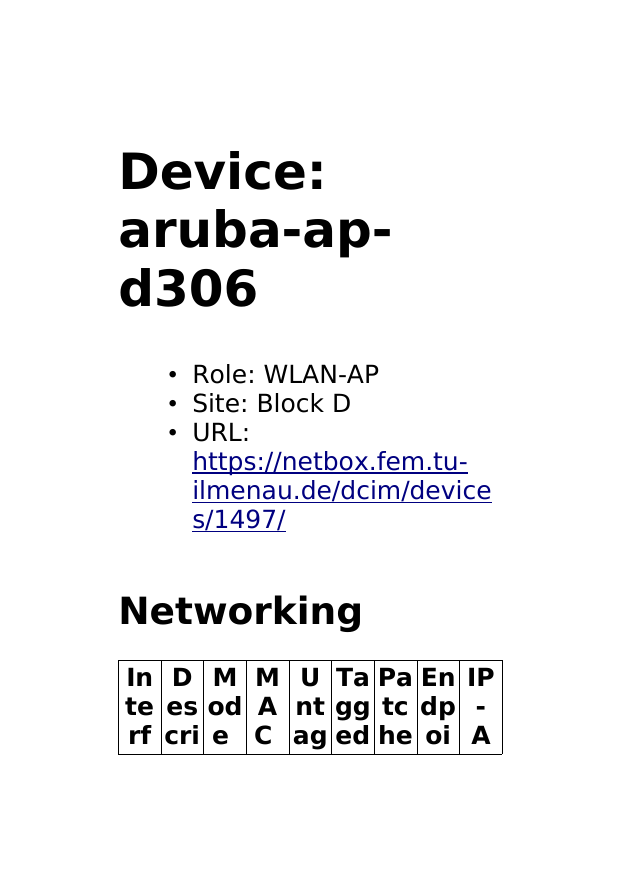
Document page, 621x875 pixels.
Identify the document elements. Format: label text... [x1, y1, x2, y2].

table_header Endpoi [418, 661, 459, 754]
table_header Patche [375, 661, 417, 754]
subtitle Networking [118, 589, 502, 633]
table_header Untag [290, 661, 331, 754]
table_header Mode [204, 661, 246, 754]
table_header Descri [162, 661, 203, 754]
list Site: Block D [177, 389, 502, 418]
table_header IP-A [460, 661, 502, 754]
subtitle Device: aruba-ap-d306 [118, 143, 502, 318]
table_header Tagged [332, 661, 374, 754]
table_header Interf [119, 661, 161, 754]
list URL: https://netbox.fem.tu-ilmenau.de/dcim/devices/1497/ [177, 418, 502, 535]
table_header MAC [247, 661, 289, 754]
list Role: WLAN-AP [177, 360, 502, 389]
